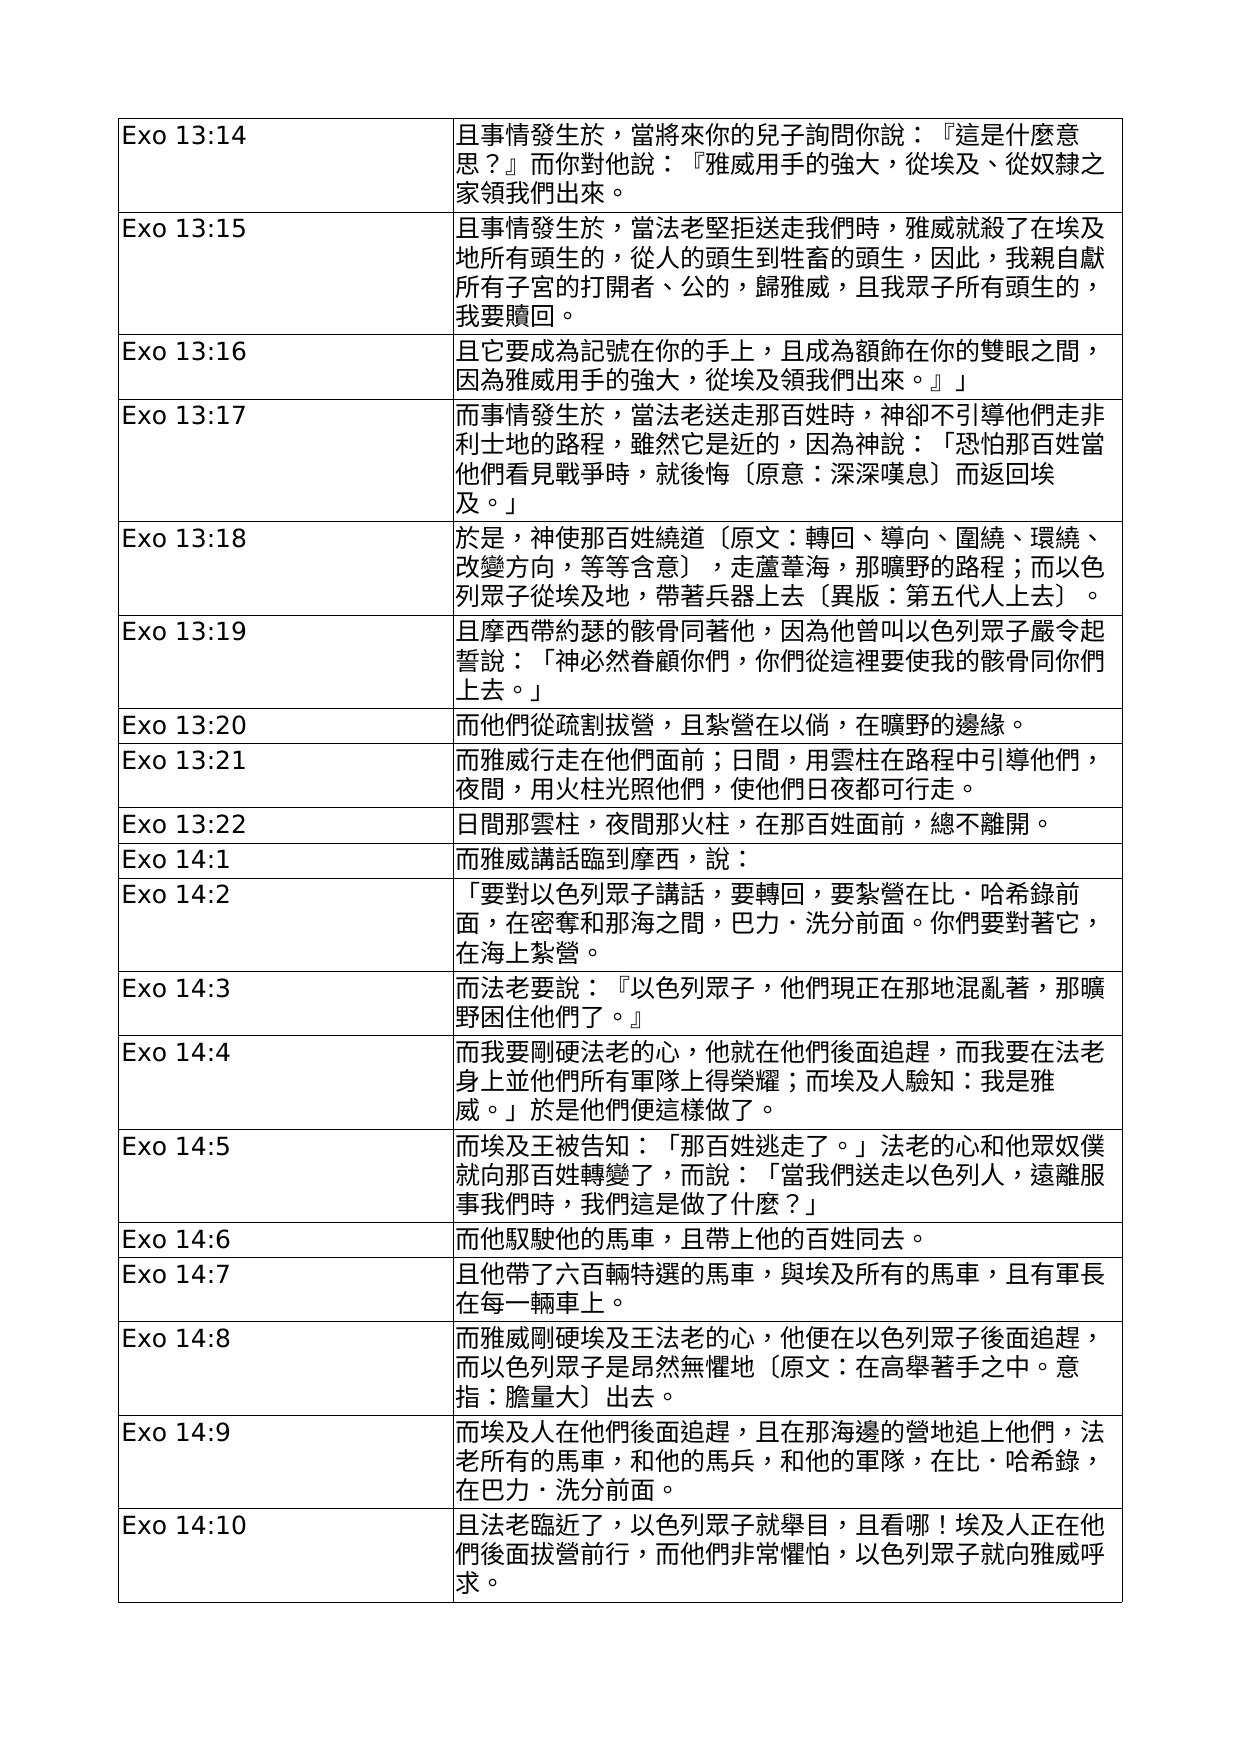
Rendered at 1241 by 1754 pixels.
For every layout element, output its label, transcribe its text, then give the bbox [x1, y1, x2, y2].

table_cell Exo 13:18 [119, 522, 453, 614]
table_cell Exo 14:10 [119, 1509, 453, 1602]
table_cell 且事情發生於，當將來你的兒子詢問你說：『這是什麼意思？』而你對他說：『雅威用手的強大，從埃及、從奴隸之家領我們出來。 [454, 119, 1122, 212]
table_cell 且它要成為記號在你的手上，且成為額飾在你的雙眼之間，因為雅威用手的強大，從埃及領我們出來。』」 [454, 335, 1122, 398]
table_cell 而埃及王被告知：「那百姓逃走了。」法老的心和他眾奴僕就向那百姓轉變了，而說：「當我們送走以色列人，遠離服事我們時，我們這是做了什麼？」 [454, 1130, 1122, 1222]
table_cell 而我要剛硬法老的心，他就在他們後面追趕，而我要在法老身上並他們所有軍隊上得榮耀；而埃及人驗知：我是雅威。」於是他們便這樣做了。 [454, 1036, 1122, 1129]
table_cell 於是，神使那百姓繞道〔原文：轉回、導向、圍繞、環繞、改變方向，等等含意〕，走蘆葦海，那曠野的路程；而以色列眾子從埃及地，帶著兵器上去〔異版：第五代人上去〕。 [454, 522, 1122, 614]
table_cell 而雅威行走在他們面前；日間，用雲柱在路程中引導他們，夜間，用火柱光照他們，使他們日夜都可行走。 [454, 744, 1122, 807]
table_cell 而他們從疏割拔營，且紮營在以倘，在曠野的邊緣。 [454, 709, 1122, 743]
table_cell Exo 13:22 [119, 808, 453, 842]
table_cell 且他帶了六百輛特選的馬車，與埃及所有的馬車，且有軍長在每一輛車上。 [454, 1258, 1122, 1321]
table_cell Exo 14:9 [119, 1416, 453, 1508]
table_cell 且法老臨近了，以色列眾子就舉目，且看哪！埃及人正在他們後面拔營前行，而他們非常懼怕，以色列眾子就向雅威呼求。 [454, 1509, 1122, 1602]
table_cell 且摩西帶約瑟的骸骨同著他，因為他曾叫以色列眾子嚴令起誓說：「神必然眷顧你們，你們從這裡要使我的骸骨同你們上去。」 [454, 616, 1122, 708]
table_cell Exo 13:16 [119, 335, 453, 398]
table_cell Exo 13:15 [119, 213, 453, 334]
table_cell 「要對以色列眾子講話，要轉回，要紮營在比．哈希錄前面，在密奪和那海之間，巴力．洗分前面。你們要對著它，在海上紮營。 [454, 879, 1122, 971]
table_cell 日間那雲柱，夜間那火柱，在那百姓面前，總不離開。 [454, 808, 1122, 842]
table_cell 而事情發生於，當法老送走那百姓時，神卻不引導他們走非利士地的路程，雖然它是近的，因為神說：「恐怕那百姓當他們看見戰爭時，就後悔〔原意：深深嘆息〕而返回埃及。」 [454, 400, 1122, 521]
table_cell Exo 13:14 [119, 119, 453, 212]
table_cell 而雅威剛硬埃及王法老的心，他便在以色列眾子後面追趕，而以色列眾子是昂然無懼地〔原文：在高舉著手之中。意指：膽量大〕出去。 [454, 1322, 1122, 1415]
table_cell Exo 14:1 [119, 844, 453, 877]
table_cell Exo 13:21 [119, 744, 453, 807]
table_cell 而雅威講話臨到摩西，說： [454, 844, 1122, 877]
table_cell Exo 13:20 [119, 709, 453, 743]
table_cell Exo 14:2 [119, 879, 453, 971]
table_cell Exo 14:3 [119, 972, 453, 1035]
table_cell Exo 14:8 [119, 1322, 453, 1415]
table_cell Exo 14:7 [119, 1258, 453, 1321]
table_cell 而他馭駛他的馬車，且帶上他的百姓同去。 [454, 1223, 1122, 1257]
table_cell 而法老要說：『以色列眾子，他們現正在那地混亂著，那曠野困住他們了。』 [454, 972, 1122, 1035]
table_cell Exo 13:17 [119, 400, 453, 521]
table_cell 而埃及人在他們後面追趕，且在那海邊的營地追上他們，法老所有的馬車，和他的馬兵，和他的軍隊，在比．哈希錄，在巴力．洗分前面。 [454, 1416, 1122, 1508]
table_cell Exo 13:19 [119, 616, 453, 708]
table_cell Exo 14:4 [119, 1036, 453, 1129]
table_cell Exo 14:5 [119, 1130, 453, 1222]
table_cell 且事情發生於，當法老堅拒送走我們時，雅威就殺了在埃及地所有頭生的，從人的頭生到牲畜的頭生，因此，我親自獻所有子宮的打開者、公的，歸雅威，且我眾子所有頭生的，我要贖回。 [454, 213, 1122, 334]
table_cell Exo 14:6 [119, 1223, 453, 1257]
